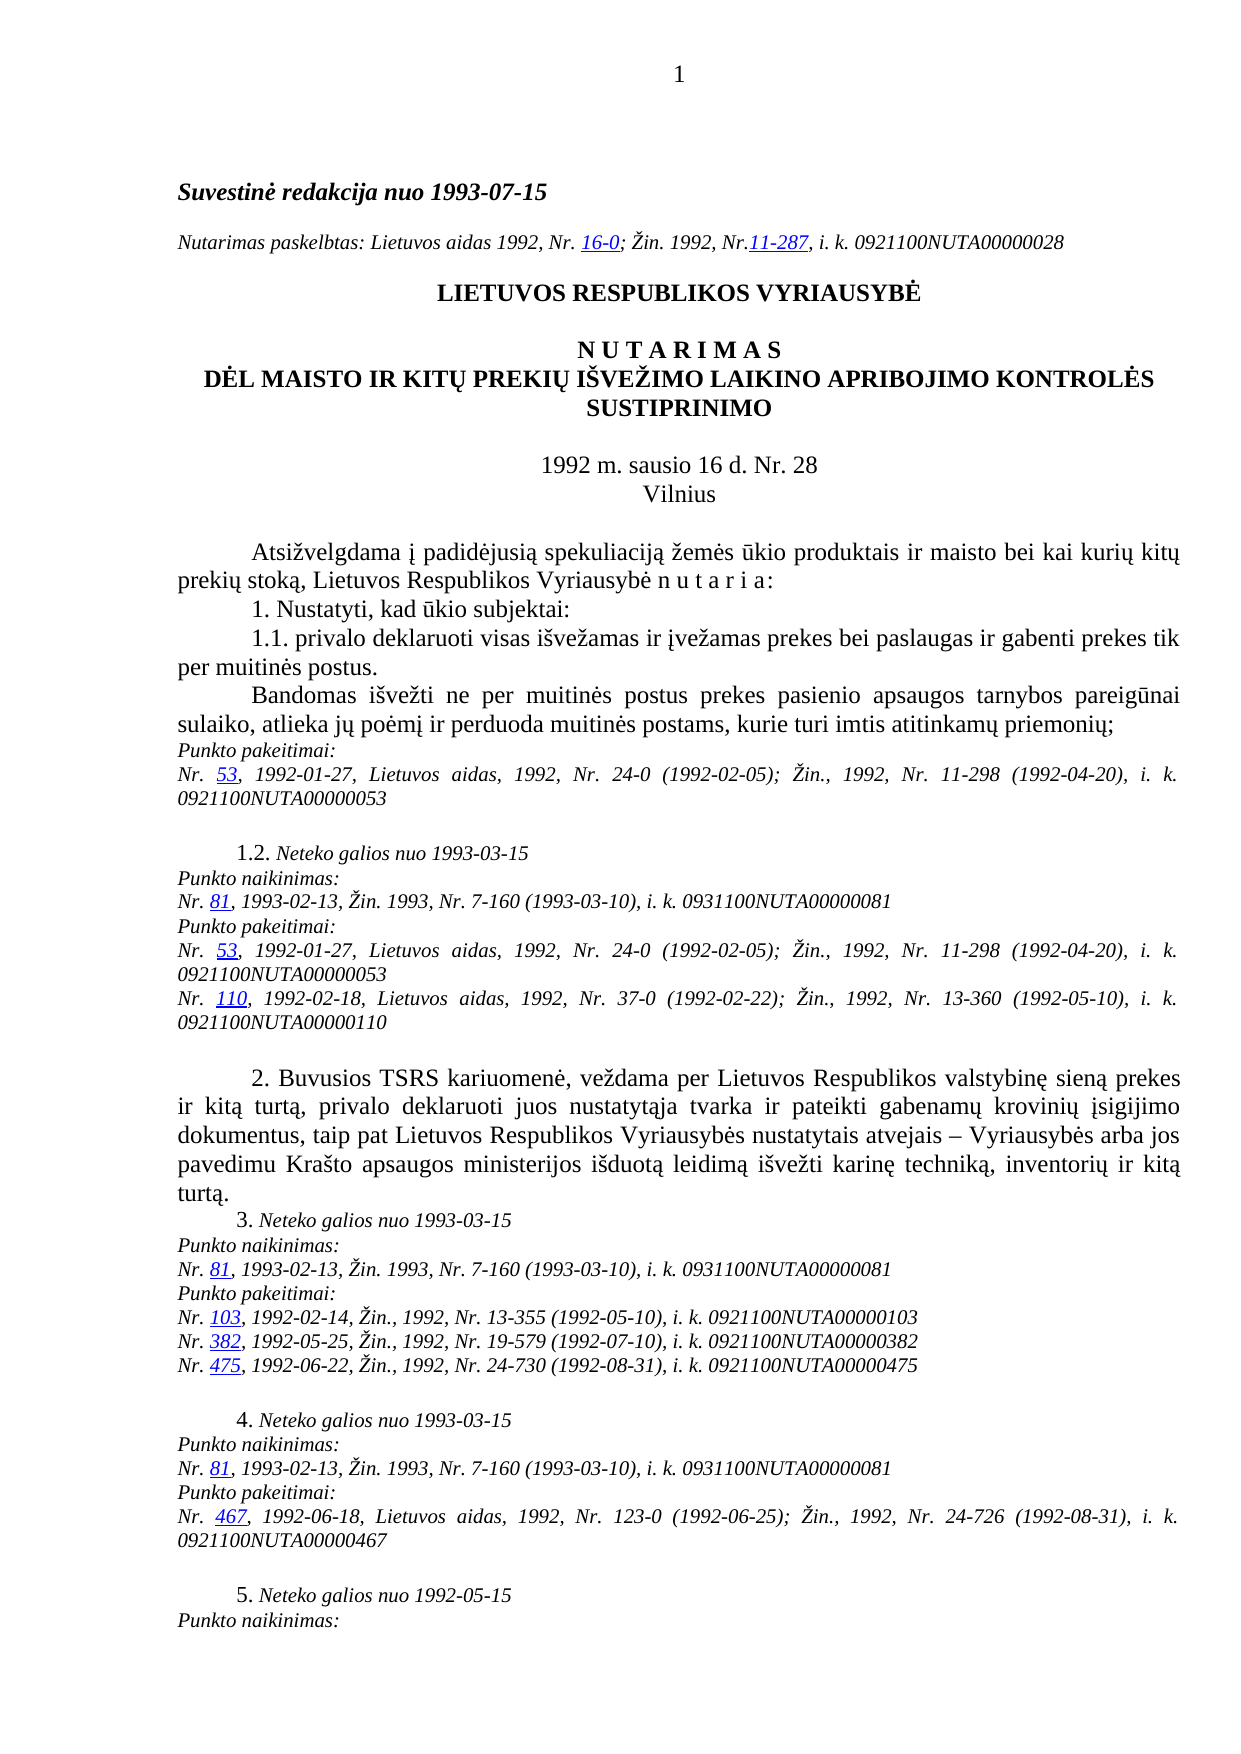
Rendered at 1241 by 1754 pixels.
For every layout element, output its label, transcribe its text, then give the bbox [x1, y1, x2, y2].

text N U T A R I M A S [177, 336, 1181, 364]
text 1992 m. sausio 16 d. Nr. 28 [177, 451, 1181, 479]
text Nr. 81, 1993-02-13, Žin. 1993, Nr. 7-160 (1993-03-10), i. k. 0931100NUTA00000081 [177, 1257, 1181, 1281]
text Nr. 53, 1992-01-27, Lietuvos aidas, 1992, Nr. 24-0 (1992-02-05); Žin., 1992, Nr. 11-298 (1992-04-20), i. k. 0921100NUTA00000053 [177, 938, 1181, 986]
text Nutarimas paskelbtas: Lietuvos aidas 1992, Nr. 16-0; Žin. 1992, Nr.11-287, i. k. 0921100NUTA00000028 [177, 230, 1181, 254]
text Punkto naikinimas: [177, 1608, 1181, 1632]
text Punkto naikinimas: [177, 1432, 1181, 1456]
text Punkto naikinimas: [177, 865, 1181, 889]
text Punkto pakeitimai: [177, 913, 1181, 938]
text Suvestinė redakcija nuo 1993-07-15 [177, 177, 1181, 206]
text LIETUVOS RESPUBLIKOS VYRIAUSYBĖ [177, 278, 1181, 307]
text 5. Neteko galios nuo 1992-05-15 [177, 1581, 1181, 1608]
text Nr. 53, 1992-01-27, Lietuvos aidas, 1992, Nr. 24-0 (1992-02-05); Žin., 1992, Nr. 11-298 (1992-04-20), i. k. 0921100NUTA00000053 [177, 762, 1181, 810]
text Nr. 467, 1992-06-18, Lietuvos aidas, 1992, Nr. 123-0 (1992-06-25); Žin., 1992, Nr. 24-726 (1992-08-31), i. k. 0921100NUTA00000467 [177, 1504, 1181, 1552]
text Nr. 81, 1993-02-13, Žin. 1993, Nr. 7-160 (1993-03-10), i. k. 0931100NUTA00000081 [177, 1456, 1181, 1480]
text 2. Buvusios TSRS kariuomenė, veždama per Lietuvos Respublikos valstybinę sieną prekes ir kitą turtą, privalo deklaruoti juos nustatytąja tvarka ir pateikti gabenamų krovinių įsigijimo dokumentus, taip pat Lietuvos Respublikos Vyriausybės nustatytais atvejais – Vyriausybės arba jos pavedimu Krašto apsaugos ministerijos išduotą leidimą išvežti karinę techniką, inventorių ir kitą turtą. [177, 1063, 1181, 1206]
text Vilnius [177, 479, 1181, 508]
text Nr. 110, 1992-02-18, Lietuvos aidas, 1992, Nr. 37-0 (1992-02-22); Žin., 1992, Nr. 13-360 (1992-05-10), i. k. 0921100NUTA00000110 [177, 986, 1181, 1034]
text DĖL MAISTO IR KITŲ PREKIŲ IŠVEŽIMO LAIKINO APRIBOJIMO KONTROLĖS SUSTIPRINIMO [177, 364, 1181, 422]
text Punkto naikinimas: [177, 1233, 1181, 1257]
text Punkto pakeitimai: [177, 1281, 1181, 1305]
text Nr. 81, 1993-02-13, Žin. 1993, Nr. 7-160 (1993-03-10), i. k. 0931100NUTA00000081 [177, 889, 1181, 913]
text 1. Nustatyti, kad ūkio subjektai: [177, 594, 1181, 623]
text Bandomas išvežti ne per muitinės postus prekes pasienio apsaugos tarnybos pareigūnai sulaiko, atlieka jų poėmį ir perduoda muitinės postams, kurie turi imtis atitinkamų priemonių; [177, 681, 1181, 738]
text Nr. 382, 1992-05-25, Žin., 1992, Nr. 19-579 (1992-07-10), i. k. 0921100NUTA00000382 [177, 1329, 1181, 1353]
text Nr. 475, 1992-06-22, Žin., 1992, Nr. 24-730 (1992-08-31), i. k. 0921100NUTA00000475 [177, 1353, 1181, 1377]
text 1.1. privalo deklaruoti visas išvežamas ir įvežamas prekes bei paslaugas ir gabenti prekes tik per muitinės postus. [177, 623, 1181, 681]
text Punkto pakeitimai: [177, 738, 1181, 762]
text 1.2. Neteko galios nuo 1993-03-15 [177, 839, 1181, 865]
text Punkto pakeitimai: [177, 1480, 1181, 1504]
text 3. Neteko galios nuo 1993-03-15 [177, 1206, 1181, 1233]
text 4. Neteko galios nuo 1993-03-15 [177, 1406, 1181, 1432]
text Atsižvelgdama į padidėjusią spekuliaciją žemės ūkio produktais ir maisto bei kai kurių kitų prekių stoką, Lietuvos Respublikos Vyriausybė nutaria: [177, 537, 1181, 594]
text Nr. 103, 1992-02-14, Žin., 1992, Nr. 13-355 (1992-05-10), i. k. 0921100NUTA00000103 [177, 1305, 1181, 1329]
